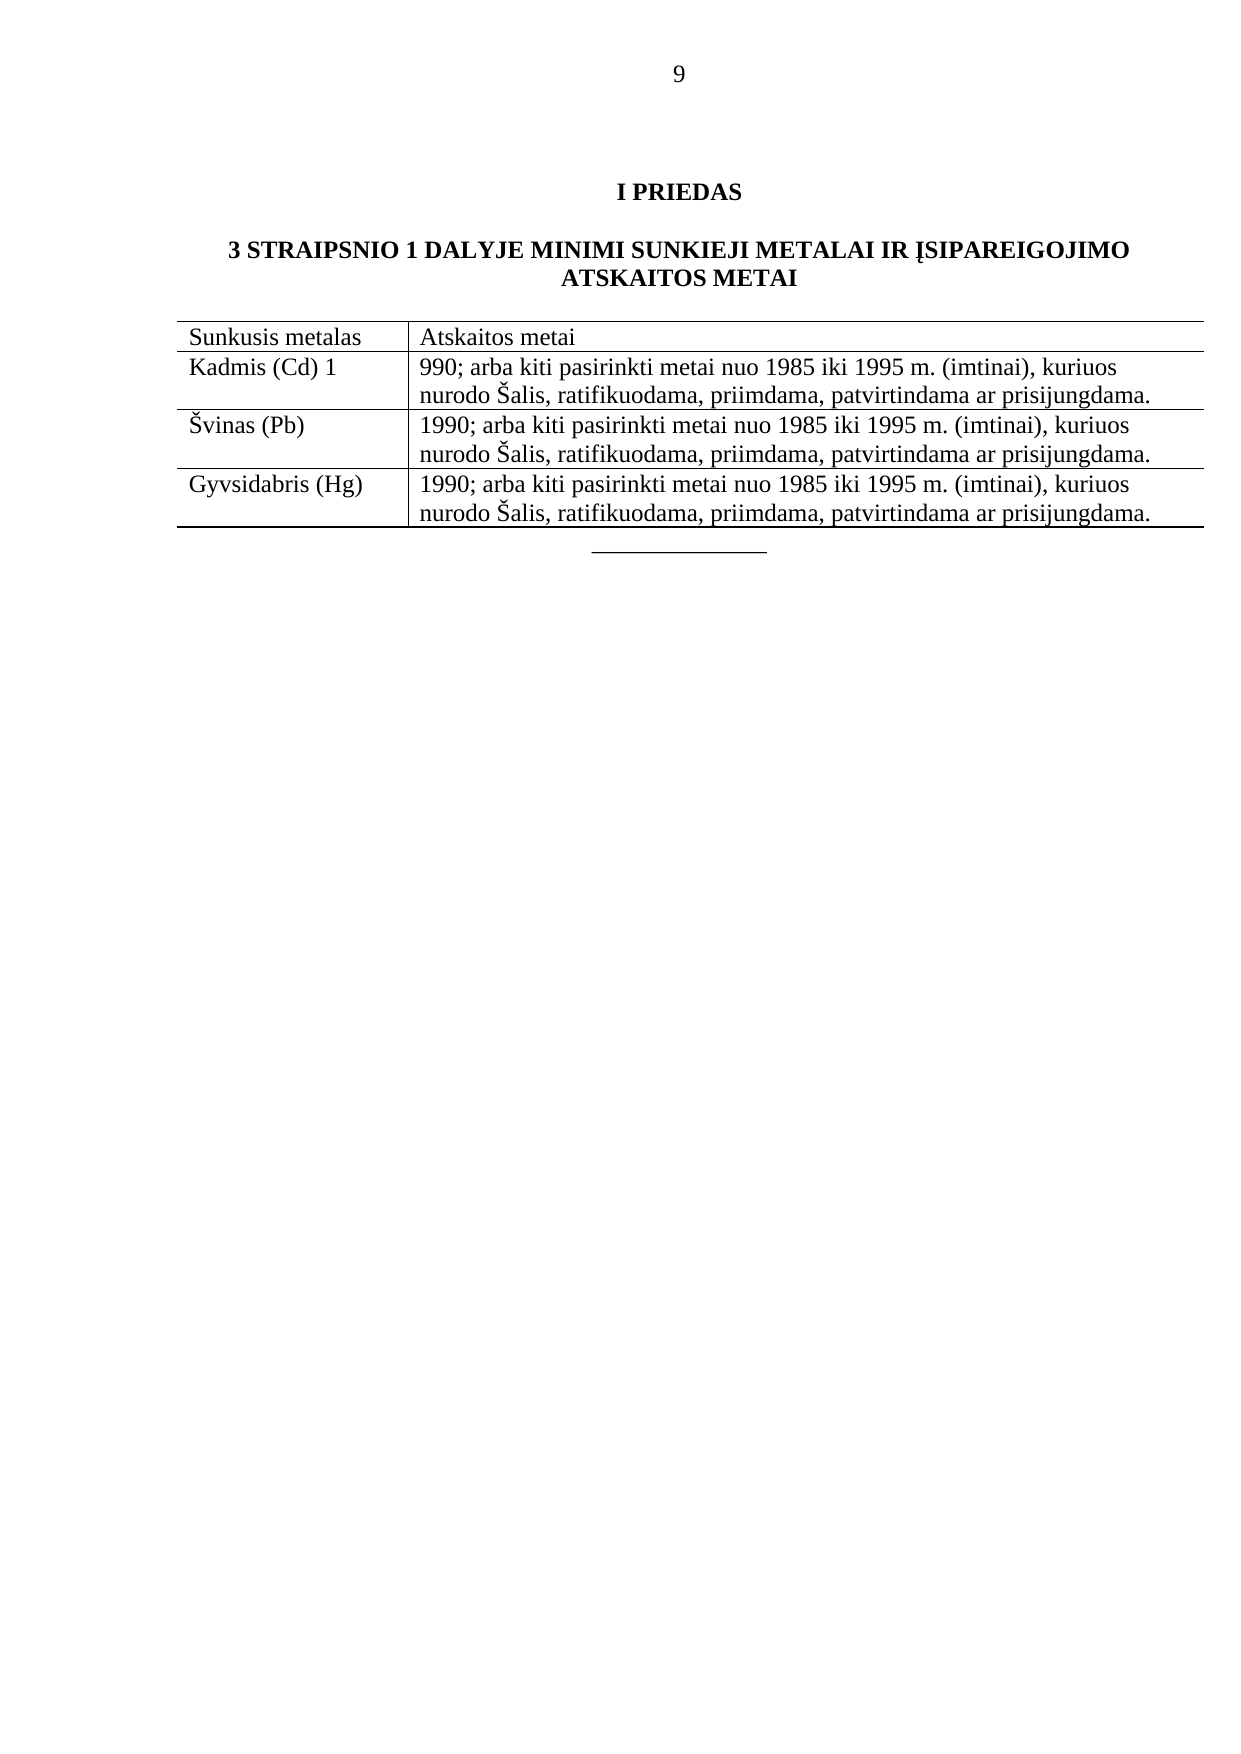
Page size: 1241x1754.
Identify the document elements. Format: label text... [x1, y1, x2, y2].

table_cell Kadmis (Cd) 1 [177, 352, 408, 409]
table_header Atskaitos metai [409, 322, 1204, 351]
text I PRIEDAS [177, 177, 1181, 206]
table_cell Švinas (Pb) [177, 410, 408, 468]
table_cell 1990; arba kiti pasirinkti metai nuo 1985 iki 1995 m. (imtinai), kuriuos nurodo Šalis, ratifikuodama, priimdama, patvirtindama ar prisijungdama. [409, 469, 1204, 526]
table_cell Gyvsidabris (Hg) [177, 469, 408, 526]
table_cell 990; arba kiti pasirinkti metai nuo 1985 iki 1995 m. (imtinai), kuriuos nurodo Šalis, ratifikuodama, priimdama, patvirtindama ar prisijungdama. [409, 352, 1204, 409]
table_header Sunkusis metalas [177, 322, 408, 351]
table_cell 1990; arba kiti pasirinkti metai nuo 1985 iki 1995 m. (imtinai), kuriuos nurodo Šalis, ratifikuodama, priimdama, patvirtindama ar prisijungdama. [409, 410, 1204, 468]
text 3 straipsnio 1 dalyje minimi sunkieji metalai ir įsipareigojimo atskaitos metai [177, 235, 1181, 292]
text ______________ [177, 528, 1181, 556]
